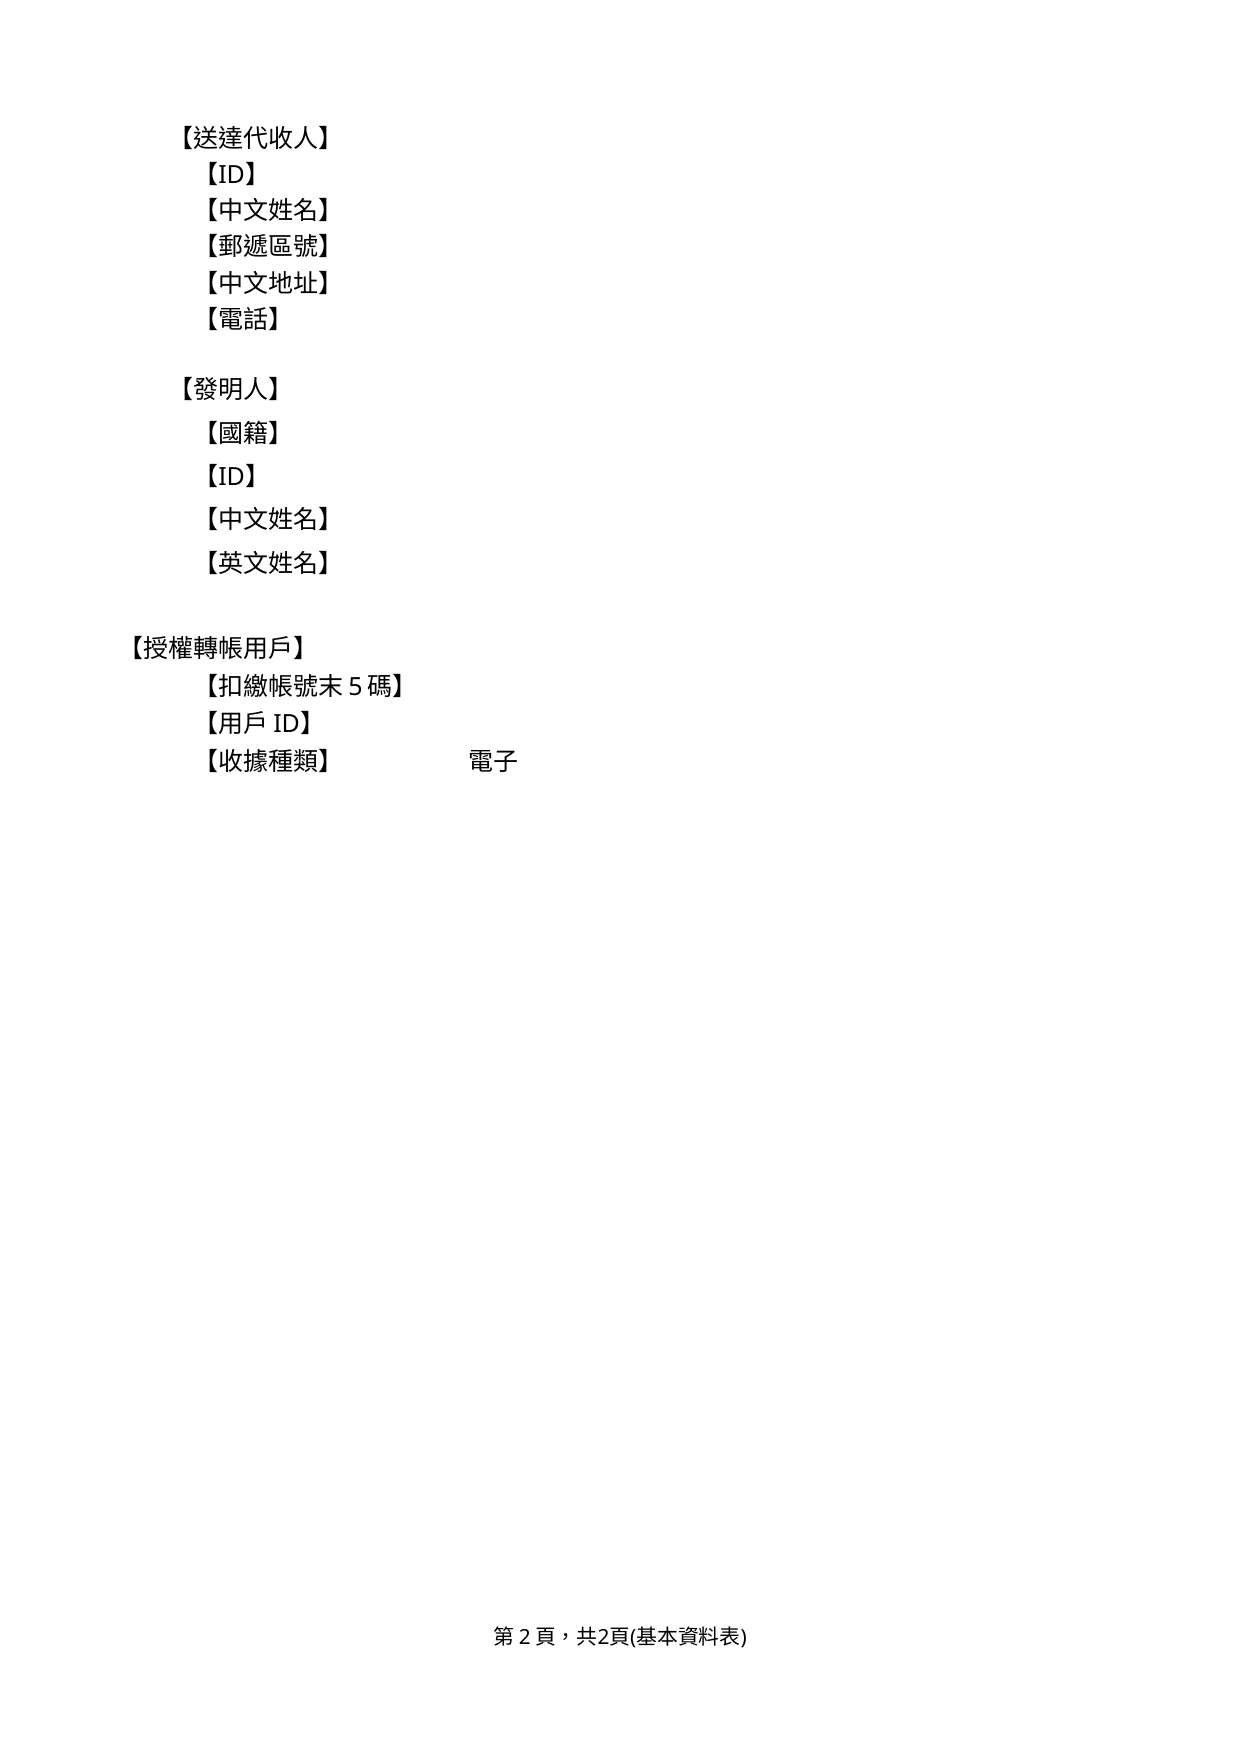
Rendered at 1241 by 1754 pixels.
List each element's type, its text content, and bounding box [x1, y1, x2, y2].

text 【用戶ID】 [118, 703, 1122, 740]
text 【中文姓名】 [118, 500, 1122, 536]
text 【郵遞區號】 [118, 227, 1122, 263]
text 【授權轉帳用戶】 [118, 628, 1122, 665]
text 【發明人】 [118, 370, 1122, 406]
text 【扣繳帳號末5碼】 [118, 665, 1122, 703]
text 【送達代收人】 [118, 118, 1122, 154]
text 【電話】 [118, 299, 1122, 336]
text 【英文姓名】 [118, 543, 1122, 580]
text 【收據種類】 電子 [118, 740, 1122, 778]
text 【中文地址】 [118, 263, 1122, 299]
text 【中文姓名】 [118, 191, 1122, 227]
text 【ID】 [118, 154, 1122, 191]
text 【ID】 [118, 457, 1122, 493]
text 【國籍】 [118, 413, 1122, 449]
